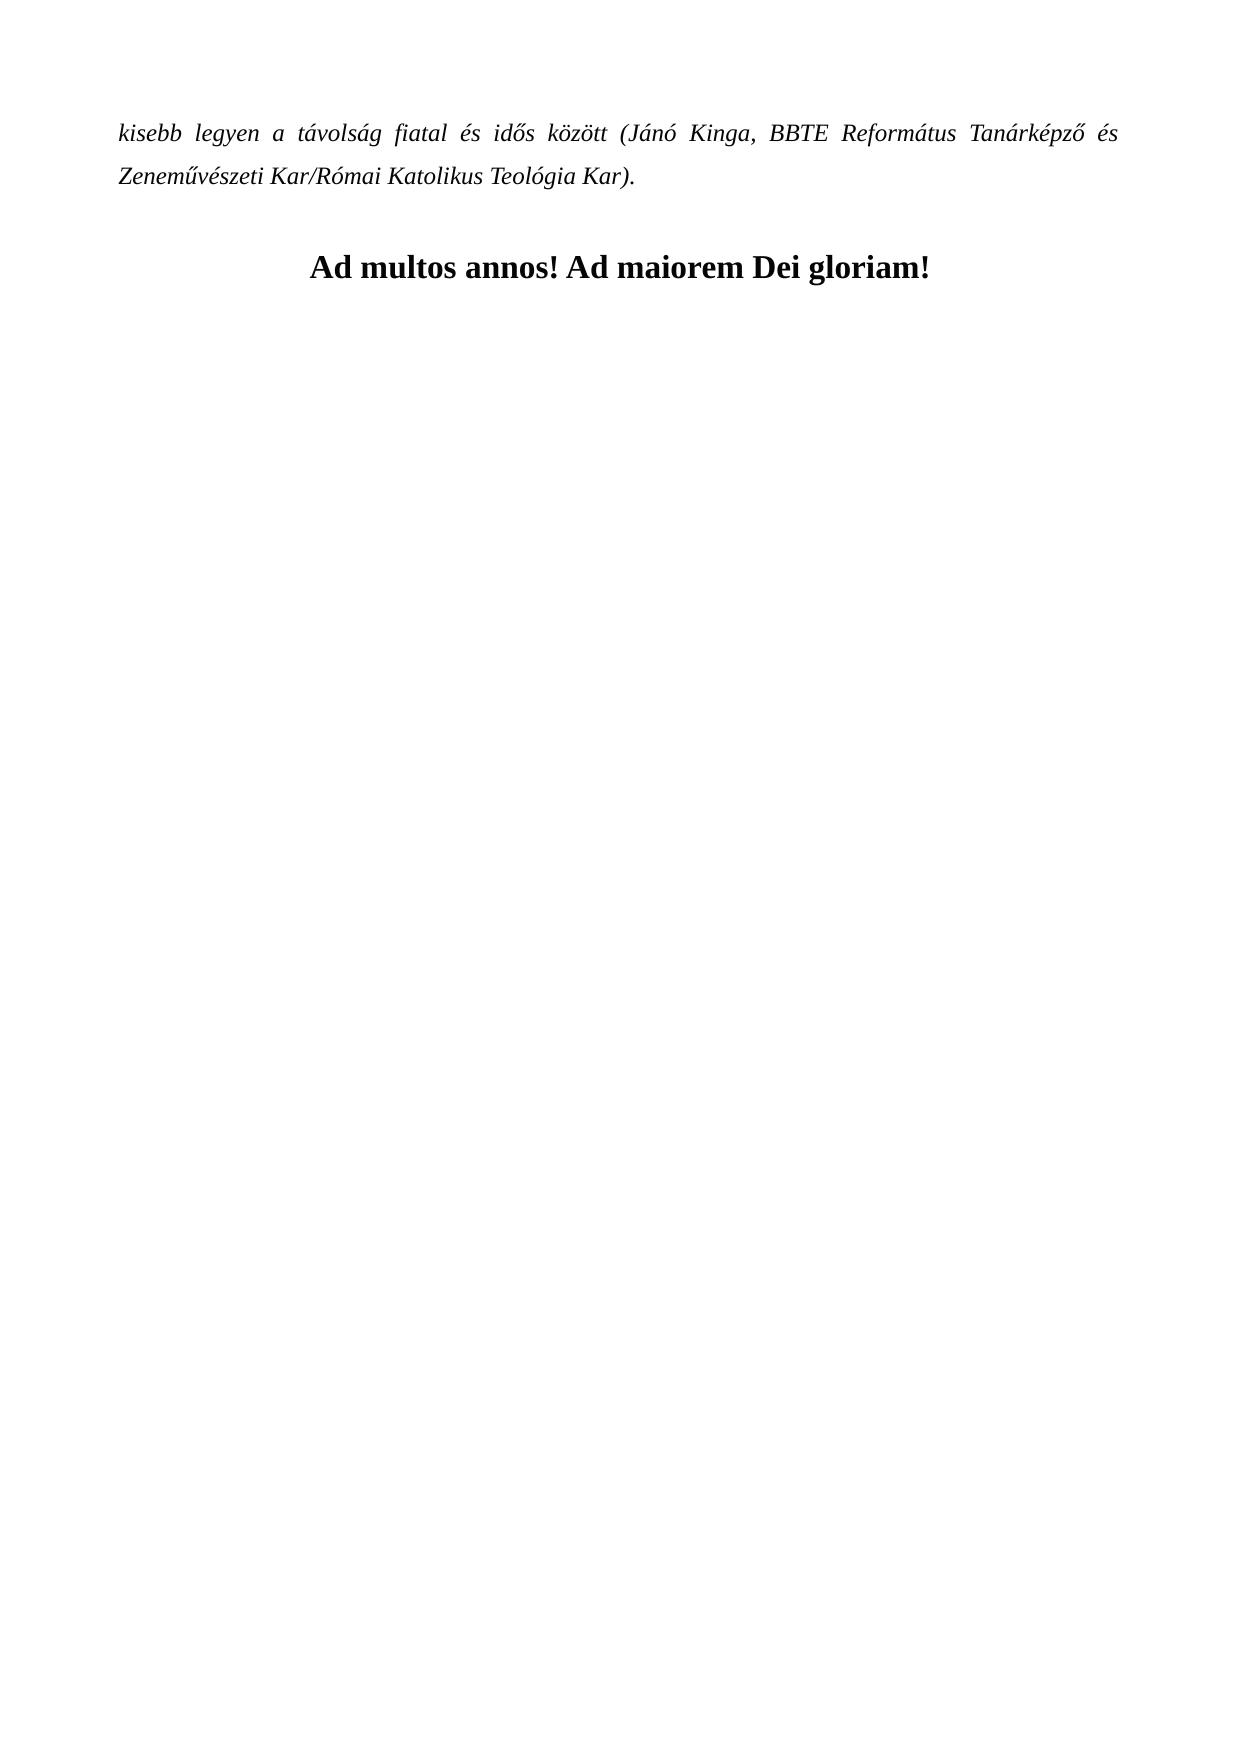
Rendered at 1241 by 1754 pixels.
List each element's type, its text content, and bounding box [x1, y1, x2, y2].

text Ad multos annos! Ad maiorem Dei gloriam! [118, 247, 1122, 286]
text kisebb legyen a távolság fiatal és idős között (Jánó Kinga, BBTE Református Tanárképző és Zeneművészeti Kar/Római Katolikus Teológia Kar). [118, 118, 1122, 190]
